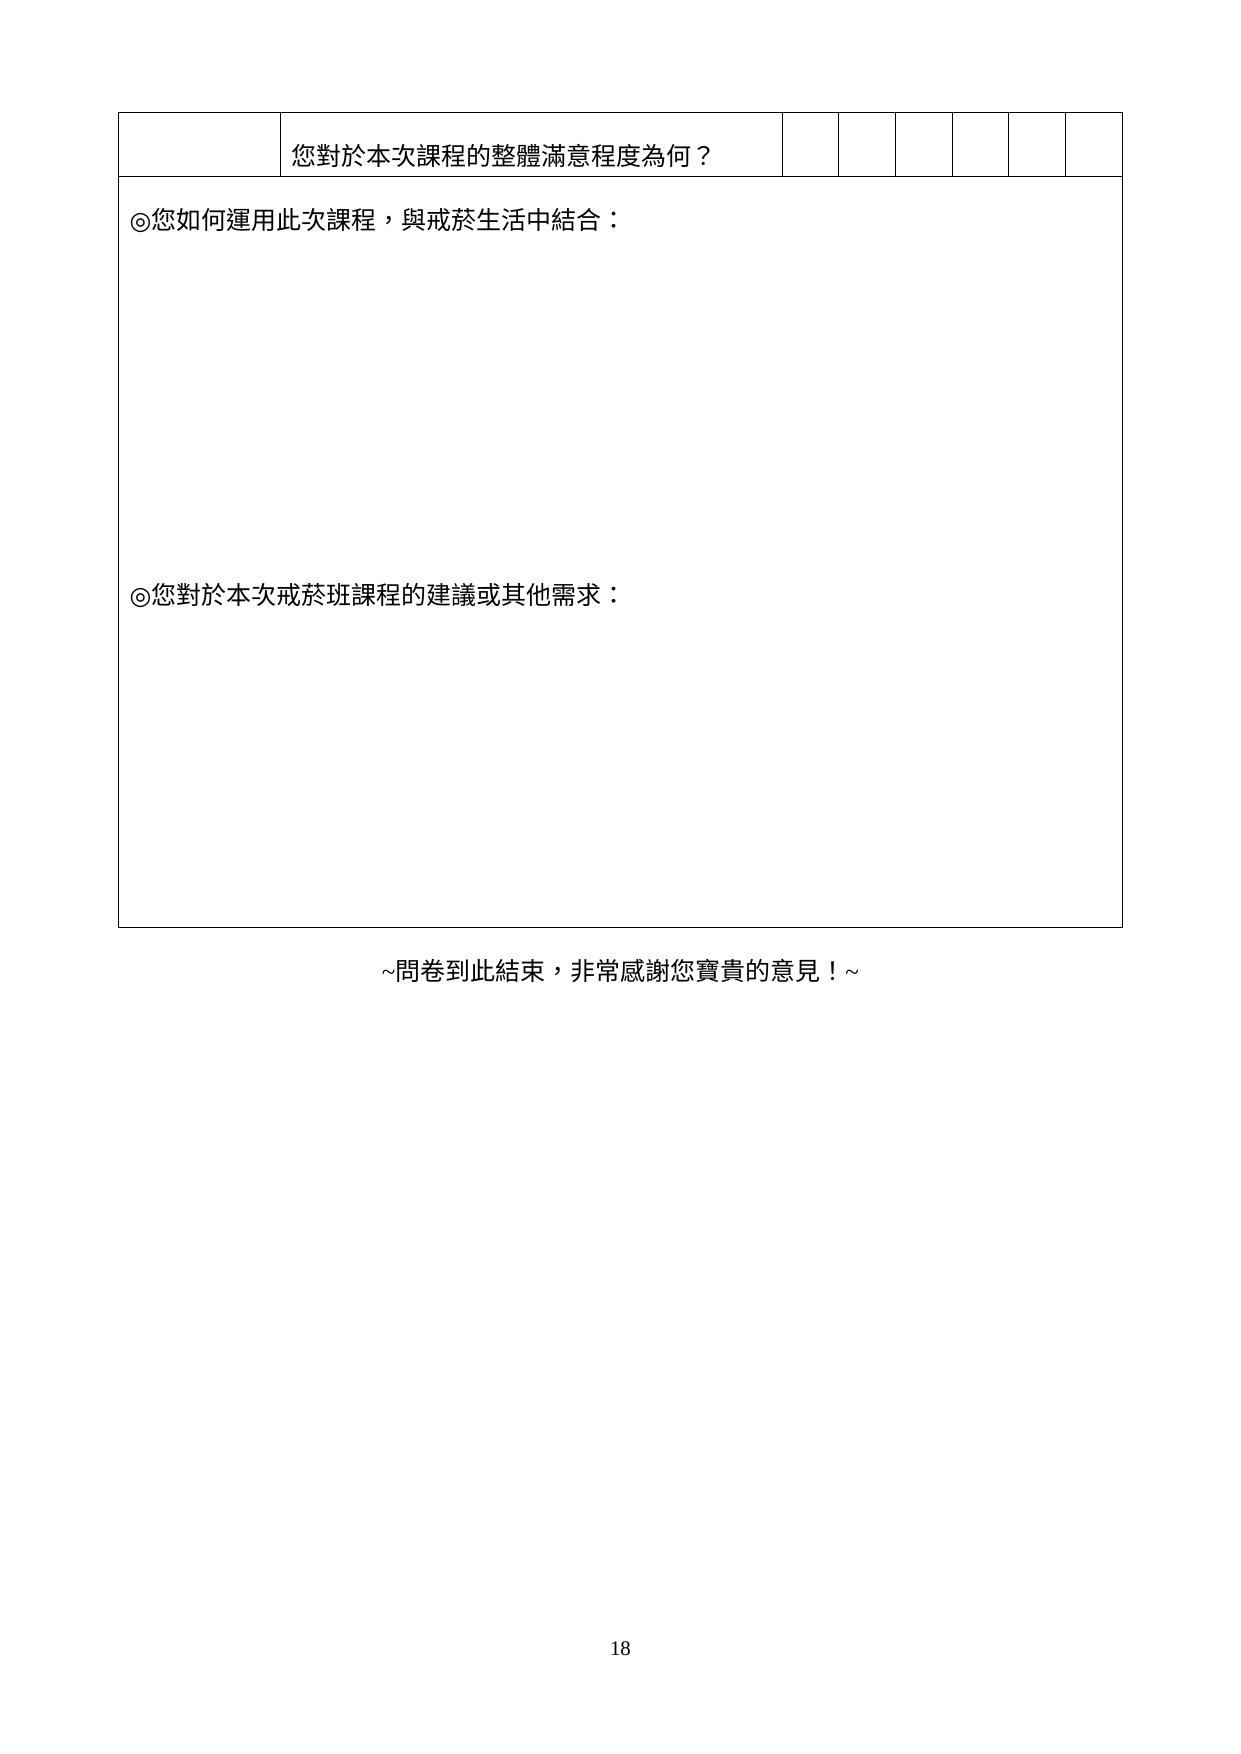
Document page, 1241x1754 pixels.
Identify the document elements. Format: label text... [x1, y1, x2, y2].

table_cell [119, 113, 280, 176]
table_cell [1066, 113, 1122, 176]
table_cell [783, 113, 838, 176]
table_cell [953, 113, 1008, 176]
table_cell 您對於本次課程的整體滿意程度為何？ [281, 113, 782, 176]
table_cell [839, 113, 895, 176]
table_cell [896, 113, 952, 176]
text ~問卷到此結束，非常感謝您寶貴的意見！~ [118, 928, 1122, 990]
table_cell [1009, 113, 1065, 176]
table_cell ◎您如何運用此次課程，與戒菸生活中結合： ◎您對於本次戒菸班課程的建議或其他需求： [119, 177, 1122, 927]
